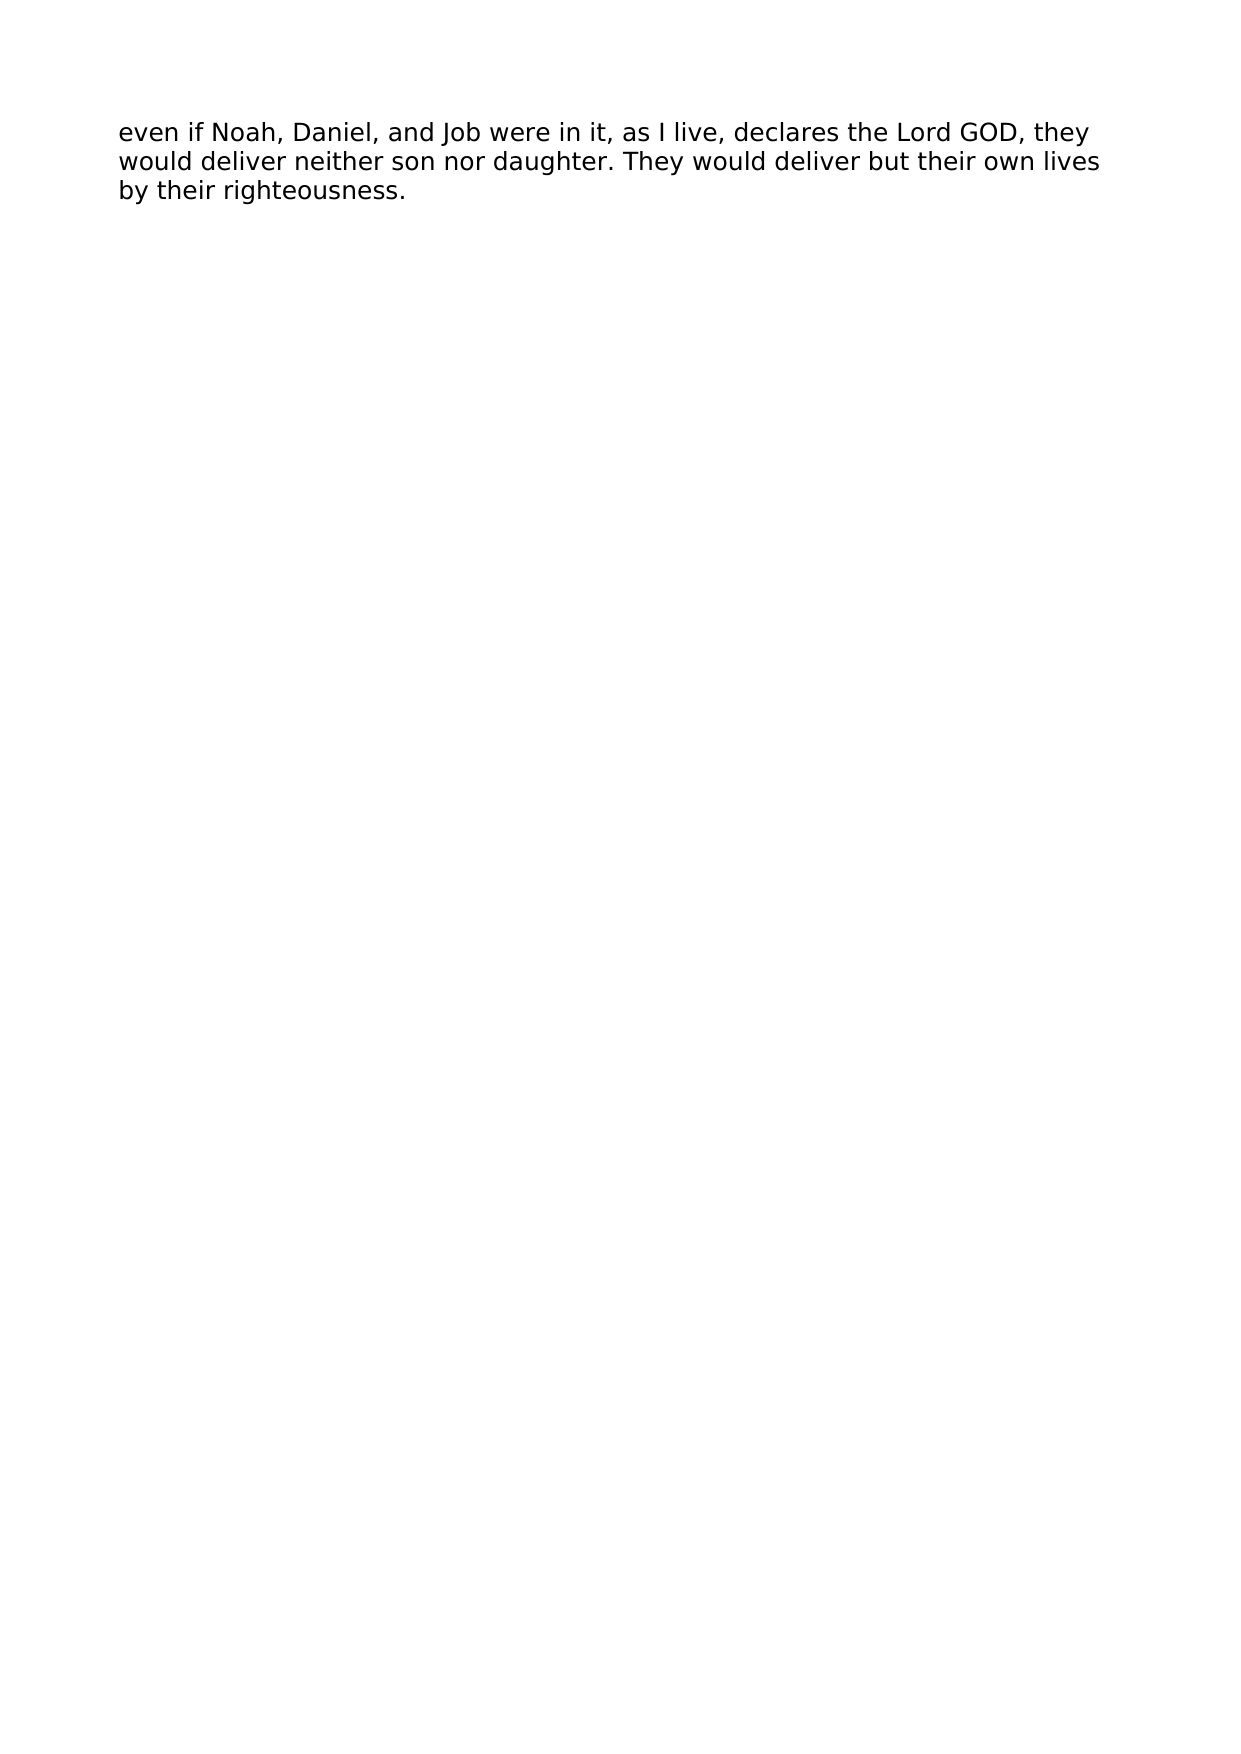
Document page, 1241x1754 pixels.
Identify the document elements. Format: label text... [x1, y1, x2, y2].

text even if Noah, Daniel, and Job were in it, as I live, declares the Lord GOD, they would deliver neither son nor daughter. They would deliver but their own lives by their righteousness. [118, 118, 1122, 206]
